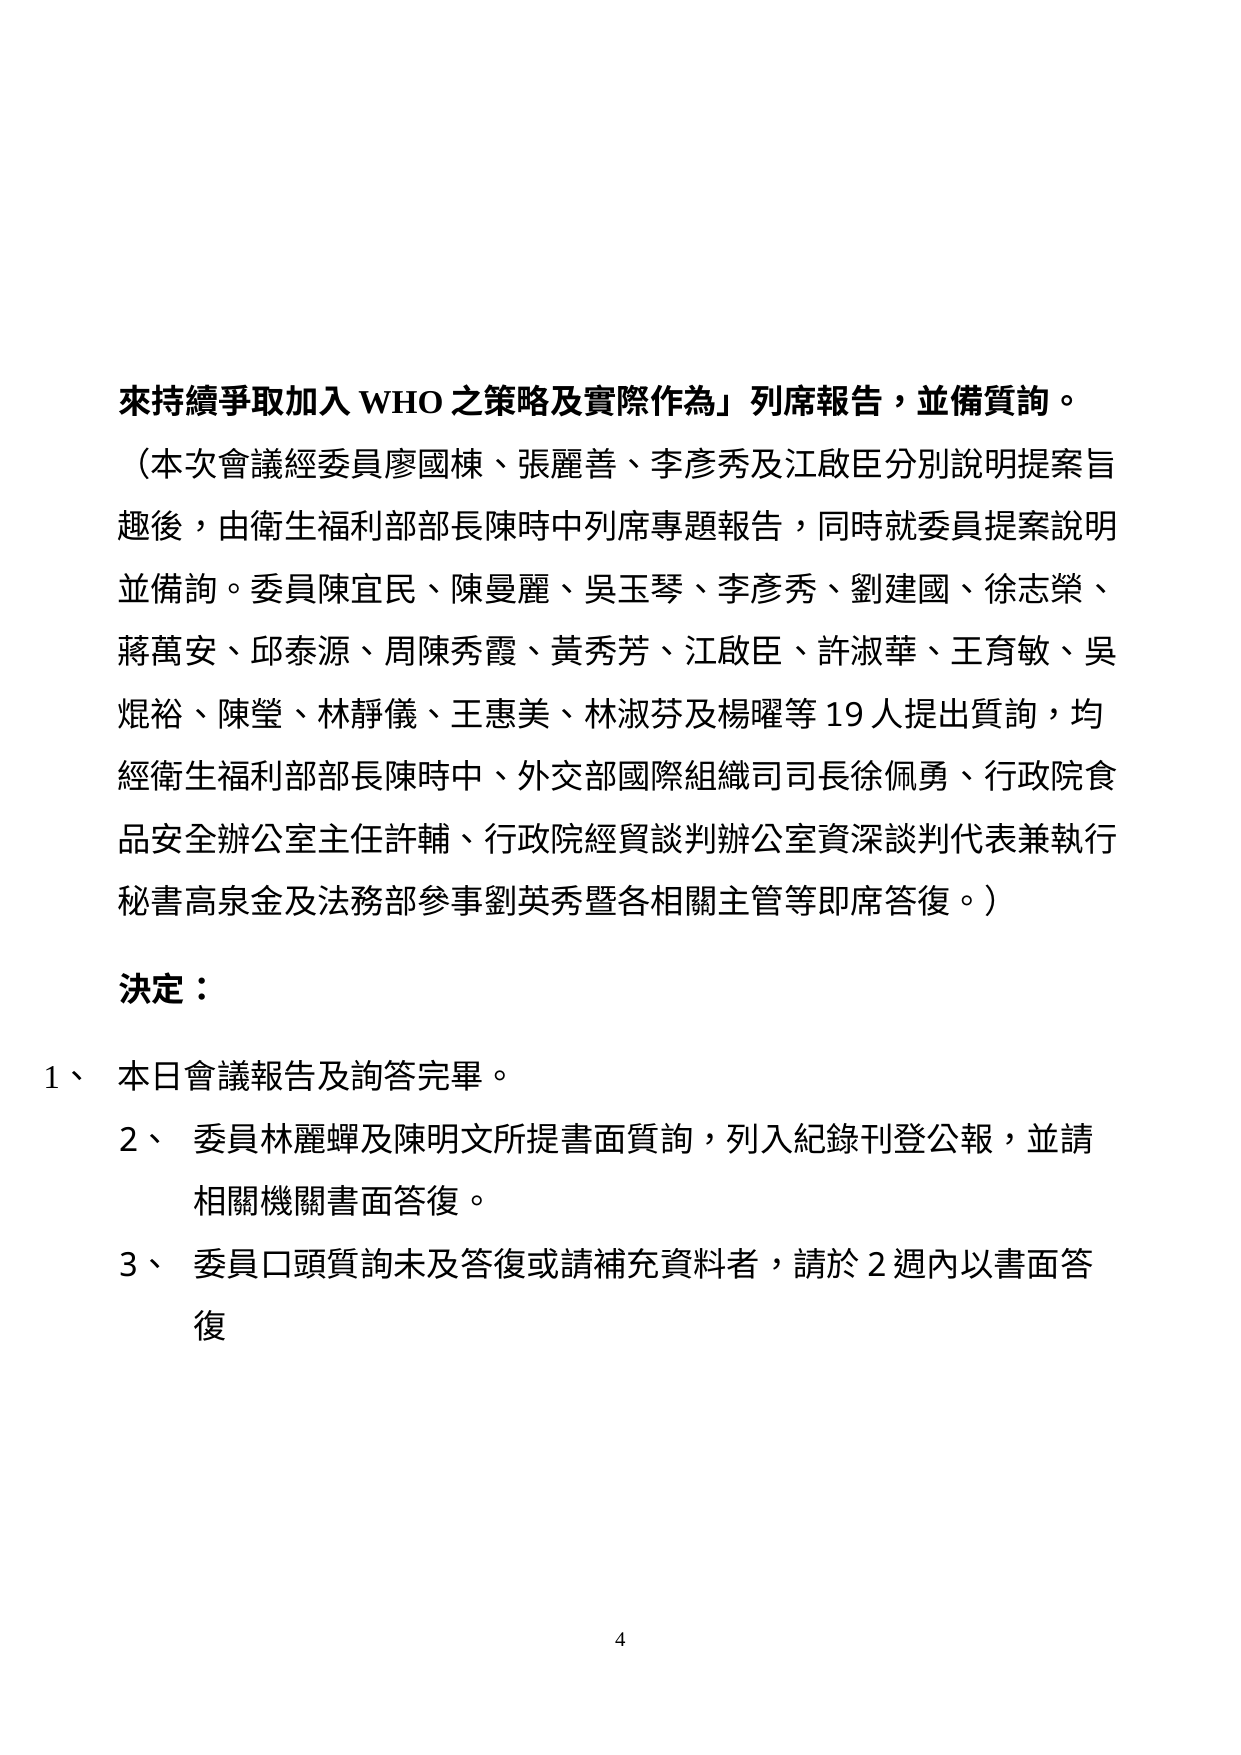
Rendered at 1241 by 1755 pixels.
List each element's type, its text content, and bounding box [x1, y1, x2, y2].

list 來持續爭取加入WHO之策略及實際作為」列席報告，並備質詢。 [43, 358, 1122, 420]
text （本次會議經委員廖國棟、張麗善、李彥秀及江啟臣分別說明提案旨趣後，由衛生福利部部長陳時中列席專題報告，同時就委員提案說明並備詢。委員陳宜民、陳曼麗、吳玉琴、李彥秀、劉建國、徐志榮、蔣萬安、邱泰源、周陳秀霞、黃秀芳、江啟臣、許淑華、王育敏、吳焜裕、陳瑩、林靜儀、王惠美、林淑芬及楊曜等19人提出質詢，均經衛生福利部部長陳時中、外交部國際組織司司長徐佩勇、行政院食品安全辦公室主任許輔、行政院經貿談判辦公室資深談判代表兼執行秘書高泉金及法務部參事劉英秀暨各相關主管等即席答復。） [117, 420, 1122, 920]
text 決定： [118, 945, 1122, 1008]
list 委員林麗蟬及陳明文所提書面質詢，列入紀錄刊登公報，並請相關機關書面答復。 [118, 1095, 1122, 1220]
list 委員口頭質詢未及答復或請補充資料者，請於2週內以書面答復 [118, 1220, 1122, 1345]
list 本日會議報告及詢答完畢。 [43, 1033, 1122, 1095]
